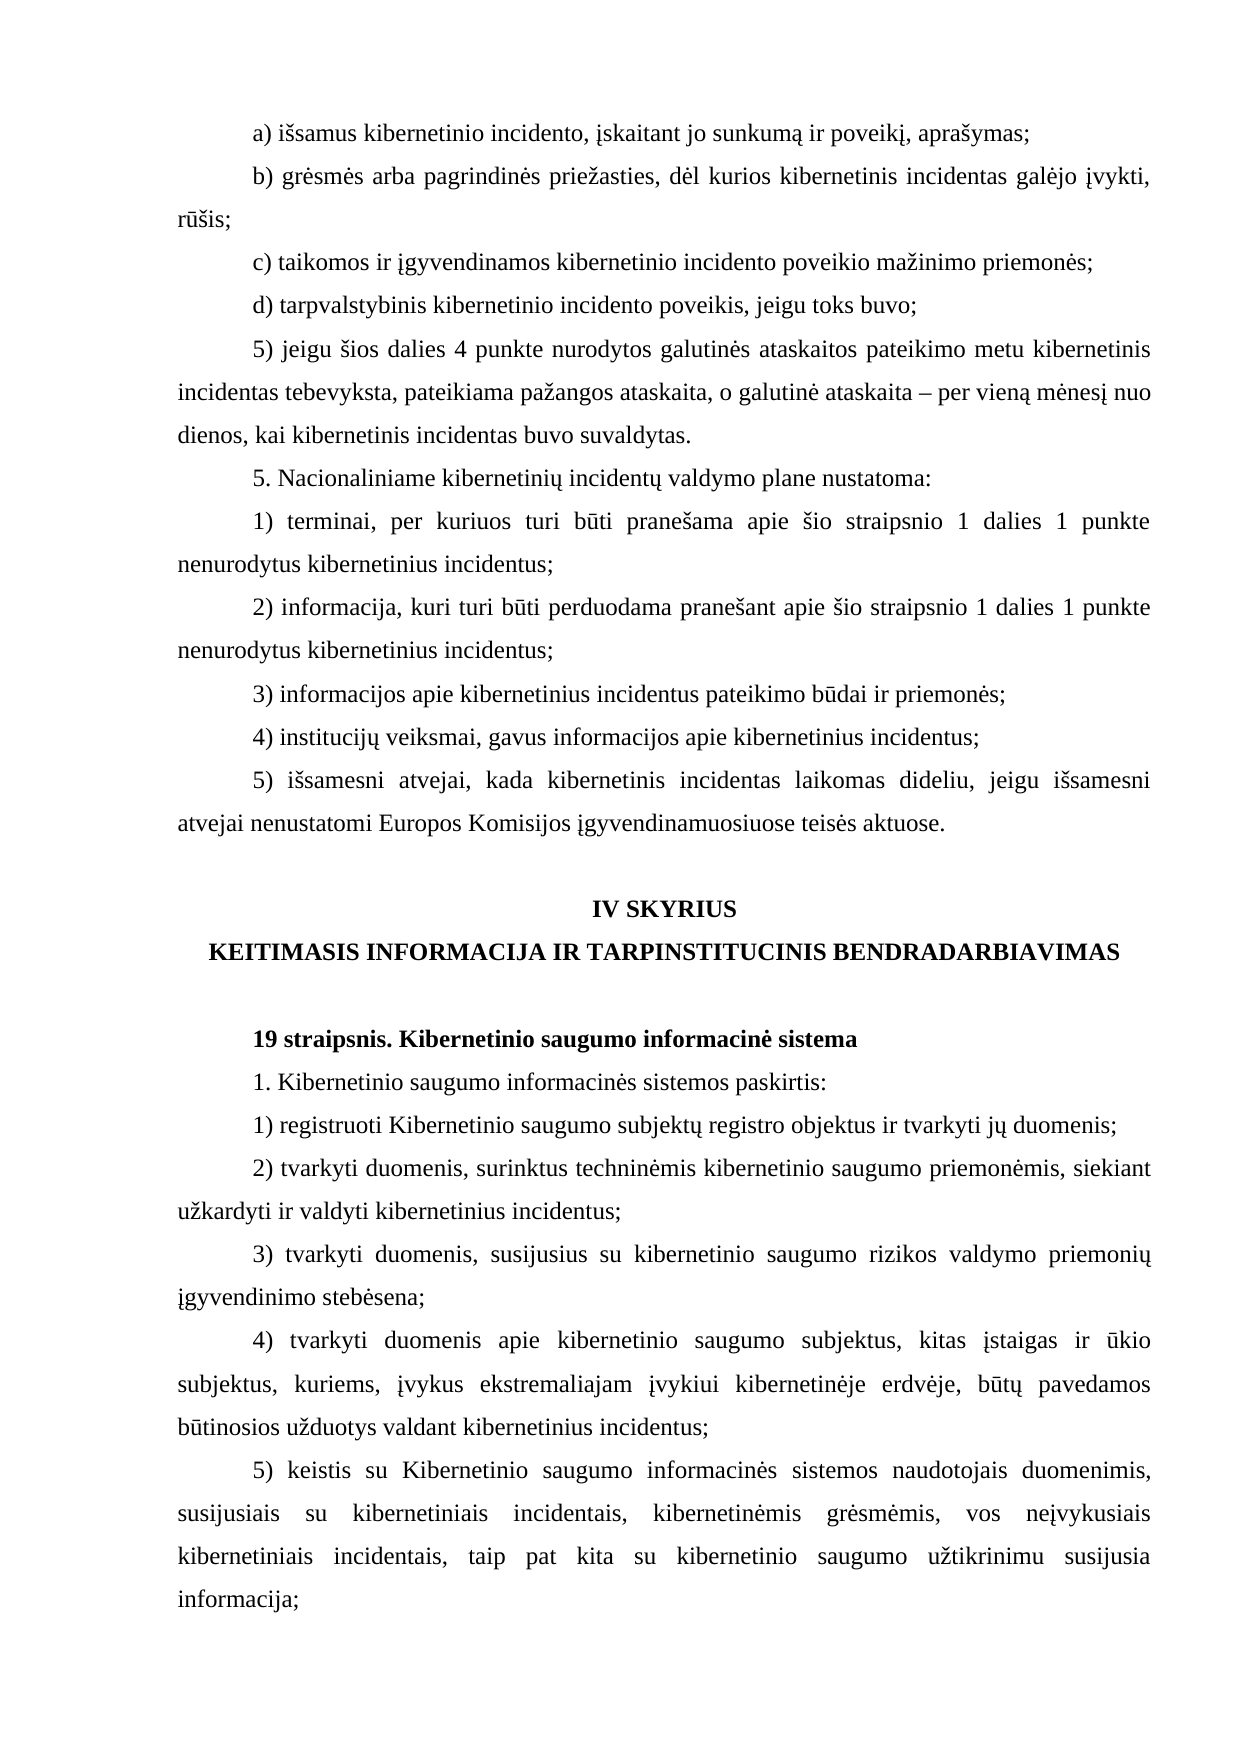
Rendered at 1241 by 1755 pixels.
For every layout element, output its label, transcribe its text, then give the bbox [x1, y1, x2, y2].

text 3) tvarkyti duomenis, susijusius su kibernetinio saugumo rizikos valdymo priemonių įgyvendinimo stebėsena; [177, 1239, 1152, 1311]
text a) išsamus kibernetinio incidento, įskaitant jo sunkumą ir poveikį, aprašymas; [177, 118, 1152, 147]
text 1) terminai, per kuriuos turi būti pranešama apie šio straipsnio 1 dalies 1 punkte nenurodytus kibernetinius incidentus; [177, 506, 1152, 578]
text 1) registruoti Kibernetinio saugumo subjektų registro objektus ir tvarkyti jų duomenis; [177, 1110, 1152, 1139]
text 4) tvarkyti duomenis apie kibernetinio saugumo subjektus, kitas įstaigas ir ūkio subjektus, kuriems, įvykus ekstremaliajam įvykiui kibernetinėje erdvėje, būtų pavedamos būtinosios užduotys valdant kibernetinius incidentus; [177, 1326, 1152, 1441]
text 5) išsamesni atvejai, kada kibernetinis incidentas laikomas dideliu, jeigu išsamesni atvejai nenustatomi Europos Komisijos įgyvendinamuosiuose teisės aktuose. [177, 765, 1152, 837]
text 19 straipsnis. Kibernetinio saugumo informacinė sistema [177, 1024, 1152, 1052]
text b) grėsmės arba pagrindinės priežasties, dėl kurios kibernetinis incidentas galėjo įvykti, rūšis; [177, 161, 1152, 233]
text d) tarpvalstybinis kibernetinio incidento poveikis, jeigu toks buvo; [177, 291, 1152, 319]
text 4) institucijų veiksmai, gavus informacijos apie kibernetinius incidentus; [177, 722, 1152, 751]
text 2) informacija, kuri turi būti perduodama pranešant apie šio straipsnio 1 dalies 1 punkte nenurodytus kibernetinius incidentus; [177, 592, 1152, 664]
text KEITIMASIS INFORMACIJA IR TARPINSTITUCINIS BENDRADARBIAVIMAS [177, 937, 1152, 966]
text 3) informacijos apie kibernetinius incidentus pateikimo būdai ir priemonės; [177, 679, 1152, 707]
text 2) tvarkyti duomenis, surinktus techninėmis kibernetinio saugumo priemonėmis, siekiant užkardyti ir valdyti kibernetinius incidentus; [177, 1153, 1152, 1225]
text IV SKYRIUS [177, 894, 1152, 923]
text 5. Nacionaliniame kibernetinių incidentų valdymo plane nustatoma: [177, 463, 1152, 492]
text 1. Kibernetinio saugumo informacinės sistemos paskirtis: [177, 1067, 1152, 1096]
text 5) jeigu šios dalies 4 punkte nurodytos galutinės ataskaitos pateikimo metu kibernetinis incidentas tebevyksta, pateikiama pažangos ataskaita, o galutinė ataskaita – per vieną mėnesį nuo dienos, kai kibernetinis incidentas buvo suvaldytas. [177, 334, 1152, 449]
text 5) keistis su Kibernetinio saugumo informacinės sistemos naudotojais duomenimis, susijusiais su kibernetiniais incidentais, kibernetinėmis grėsmėmis, vos neįvykusiais kibernetiniais incidentais, taip pat kita su kibernetinio saugumo užtikrinimu susijusia informacija; [177, 1455, 1152, 1613]
text c) taikomos ir įgyvendinamos kibernetinio incidento poveikio mažinimo priemonės; [177, 247, 1152, 276]
